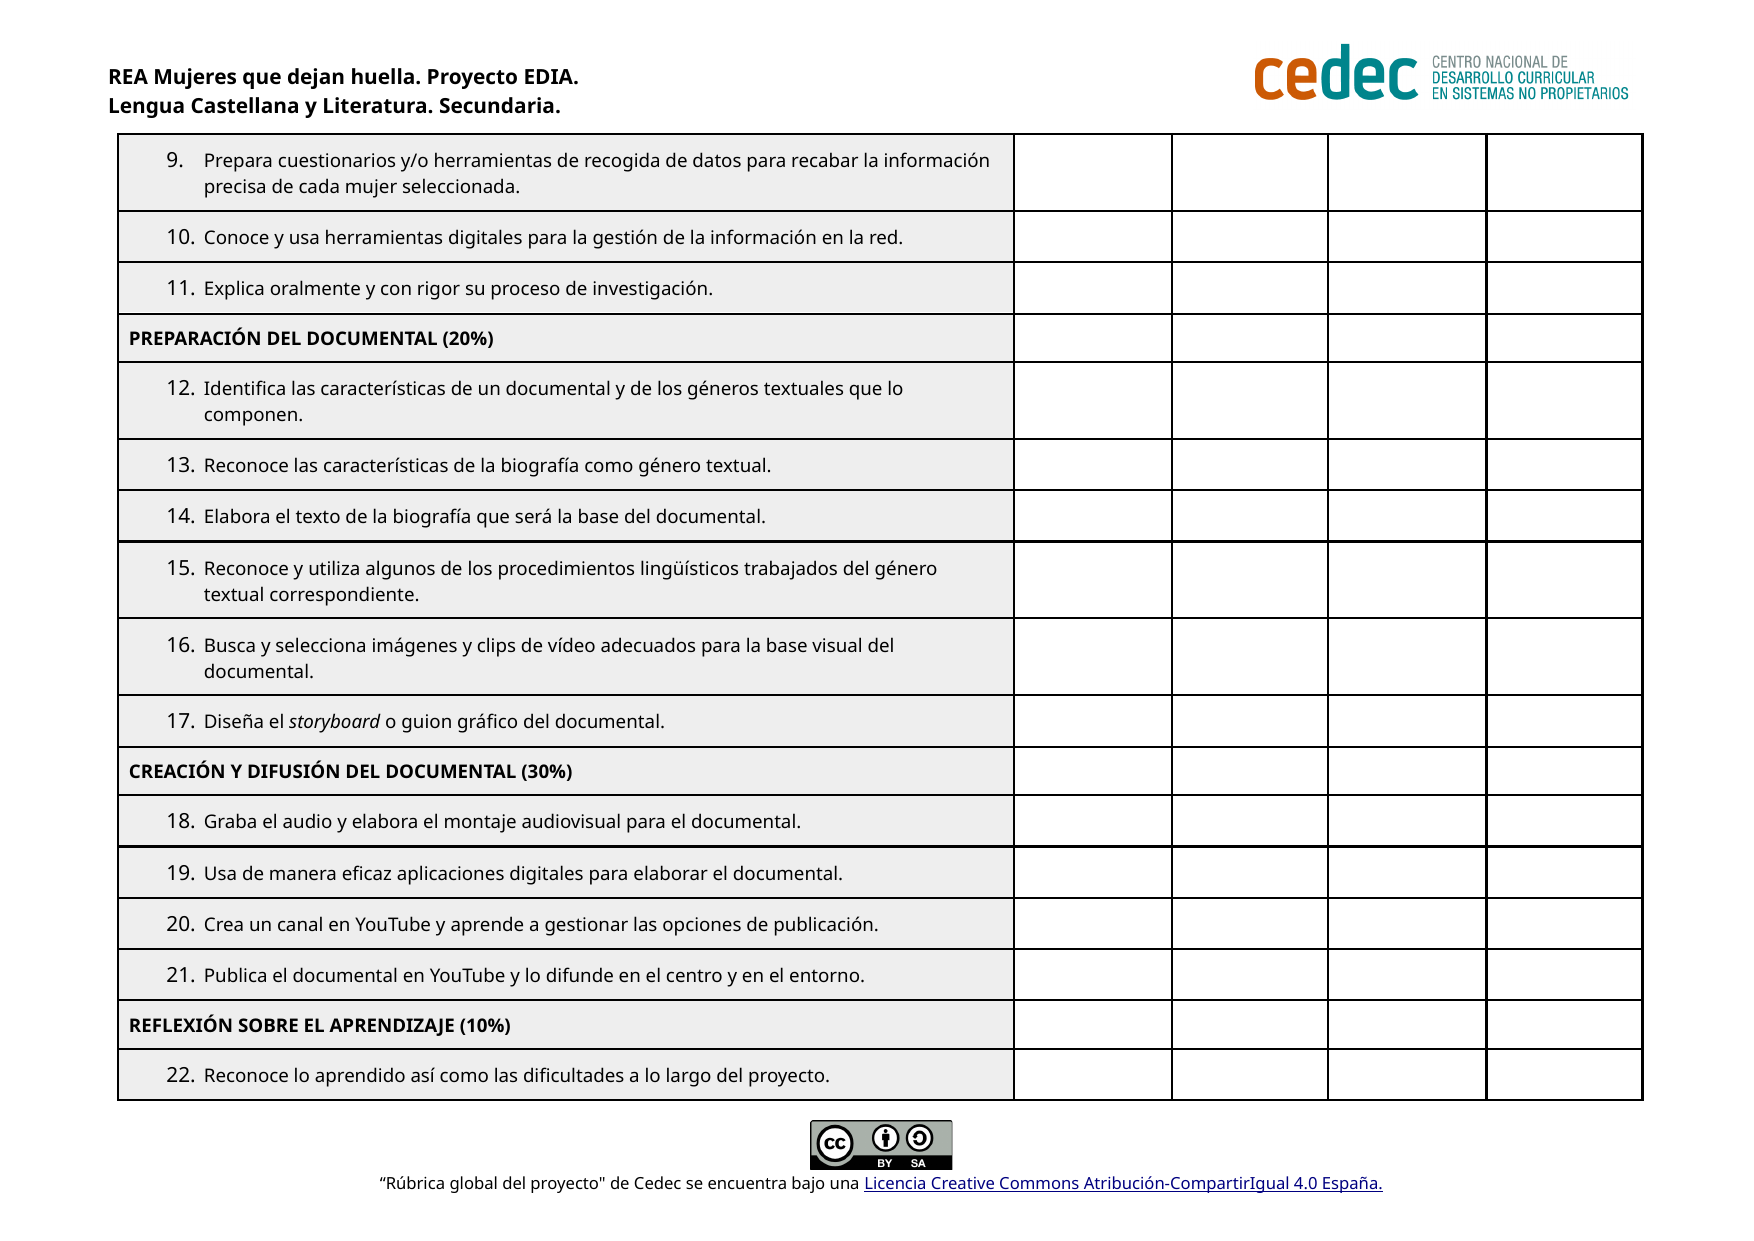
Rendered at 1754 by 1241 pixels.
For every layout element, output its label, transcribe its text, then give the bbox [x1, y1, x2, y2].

table_cell [1015, 543, 1171, 617]
table_cell [1015, 899, 1171, 948]
table_cell [1488, 748, 1641, 794]
table_cell [1488, 543, 1641, 617]
table_cell [1488, 315, 1641, 361]
table_cell [1488, 263, 1641, 312]
table_cell [1329, 440, 1485, 489]
table_cell Reconoce y utiliza algunos de los procedimientos lingüísticos trabajados del género textual correspondiente. [119, 543, 1013, 617]
table_cell [1488, 440, 1641, 489]
table_cell [1015, 1050, 1171, 1099]
table_cell CREACIÓN Y DIFUSIÓN DEL DOCUMENTAL (30%) [119, 748, 1013, 794]
table_cell [1173, 950, 1327, 999]
table_cell [1329, 315, 1485, 361]
table_cell [1015, 135, 1171, 210]
table_cell PREPARACIÓN DEL DOCUMENTAL (20%) [119, 315, 1013, 361]
table_cell [1015, 315, 1171, 361]
table_cell [1329, 1001, 1485, 1048]
table_cell [1015, 491, 1171, 540]
table_cell Explica oralmente y con rigor su proceso de investigación. [119, 263, 1013, 312]
table_cell Crea un canal en YouTube y aprende a gestionar las opciones de publicación. [119, 899, 1013, 948]
table_cell Reconoce las características de la biografía como género textual. [119, 440, 1013, 489]
table_cell Diseña el storyboard o guion gráfico del documental. [119, 696, 1013, 746]
table_cell [1488, 363, 1641, 438]
table_cell [1173, 1050, 1327, 1099]
table_cell [1488, 1050, 1641, 1099]
table_cell [1488, 135, 1641, 210]
table_cell [1329, 212, 1485, 261]
table_cell Identifica las características de un documental y de los géneros textuales que lo componen. [119, 363, 1013, 438]
table_cell Prepara cuestionarios y/o herramientas de recogida de datos para recabar la información precisa de cada mujer seleccionada. [119, 135, 1013, 210]
table_cell [1015, 212, 1171, 261]
table_cell [1329, 491, 1485, 540]
table_cell [1015, 440, 1171, 489]
table_cell [1015, 363, 1171, 438]
table_cell [1488, 619, 1641, 694]
table_cell [1488, 950, 1641, 999]
table_cell [1015, 848, 1171, 897]
table_cell Busca y selecciona imágenes y clips de vídeo adecuados para la base visual del documental. [119, 619, 1013, 694]
table_cell [1329, 619, 1485, 694]
table_cell [1329, 696, 1485, 746]
table_cell [1488, 491, 1641, 540]
table_cell [1329, 543, 1485, 617]
table_cell [1329, 748, 1485, 794]
table_cell [1329, 263, 1485, 312]
table_cell Publica el documental en YouTube y lo difunde en el centro y en el entorno. [119, 950, 1013, 999]
table_cell Usa de manera eficaz aplicaciones digitales para elaborar el documental. [119, 848, 1013, 897]
table_cell [1015, 796, 1171, 845]
table_cell [1329, 899, 1485, 948]
table_cell [1173, 440, 1327, 489]
table_cell [1173, 748, 1327, 794]
table_cell [1173, 363, 1327, 438]
table_cell [1173, 543, 1327, 617]
table_cell [1488, 899, 1641, 948]
table_cell [1015, 696, 1171, 746]
table_cell [1488, 796, 1641, 845]
table_cell [1329, 363, 1485, 438]
table_cell Elabora el texto de la biografía que será la base del documental. [119, 491, 1013, 540]
table_cell [1173, 1001, 1327, 1048]
table_cell [1488, 696, 1641, 746]
table_cell [1173, 263, 1327, 312]
table_cell [1173, 135, 1327, 210]
table_cell Reconoce lo aprendido así como las dificultades a lo largo del proyecto. [119, 1050, 1013, 1099]
table_cell [1173, 315, 1327, 361]
table_cell [1329, 950, 1485, 999]
table_cell [1329, 135, 1485, 210]
table_cell REFLEXIÓN SOBRE EL APRENDIZAJE (10%) [119, 1001, 1013, 1048]
table_cell [1173, 796, 1327, 845]
table_cell [1488, 212, 1641, 261]
table_cell [1173, 212, 1327, 261]
table_cell [1488, 1001, 1641, 1048]
table_cell [1015, 950, 1171, 999]
table_cell [1015, 619, 1171, 694]
table_cell [1329, 1050, 1485, 1099]
table_cell [1173, 491, 1327, 540]
table_cell [1173, 899, 1327, 948]
table_cell [1015, 263, 1171, 312]
table_cell [1173, 619, 1327, 694]
table_cell [1488, 848, 1641, 897]
table_cell Conoce y usa herramientas digitales para la gestión de la información en la red. [119, 212, 1013, 261]
table_cell [1015, 1001, 1171, 1048]
table_cell Graba el audio y elabora el montaje audiovisual para el documental. [119, 796, 1013, 845]
table_cell [1173, 696, 1327, 746]
table_cell [1329, 796, 1485, 845]
table_cell [1173, 848, 1327, 897]
table_cell [1329, 848, 1485, 897]
table_cell [1015, 748, 1171, 794]
